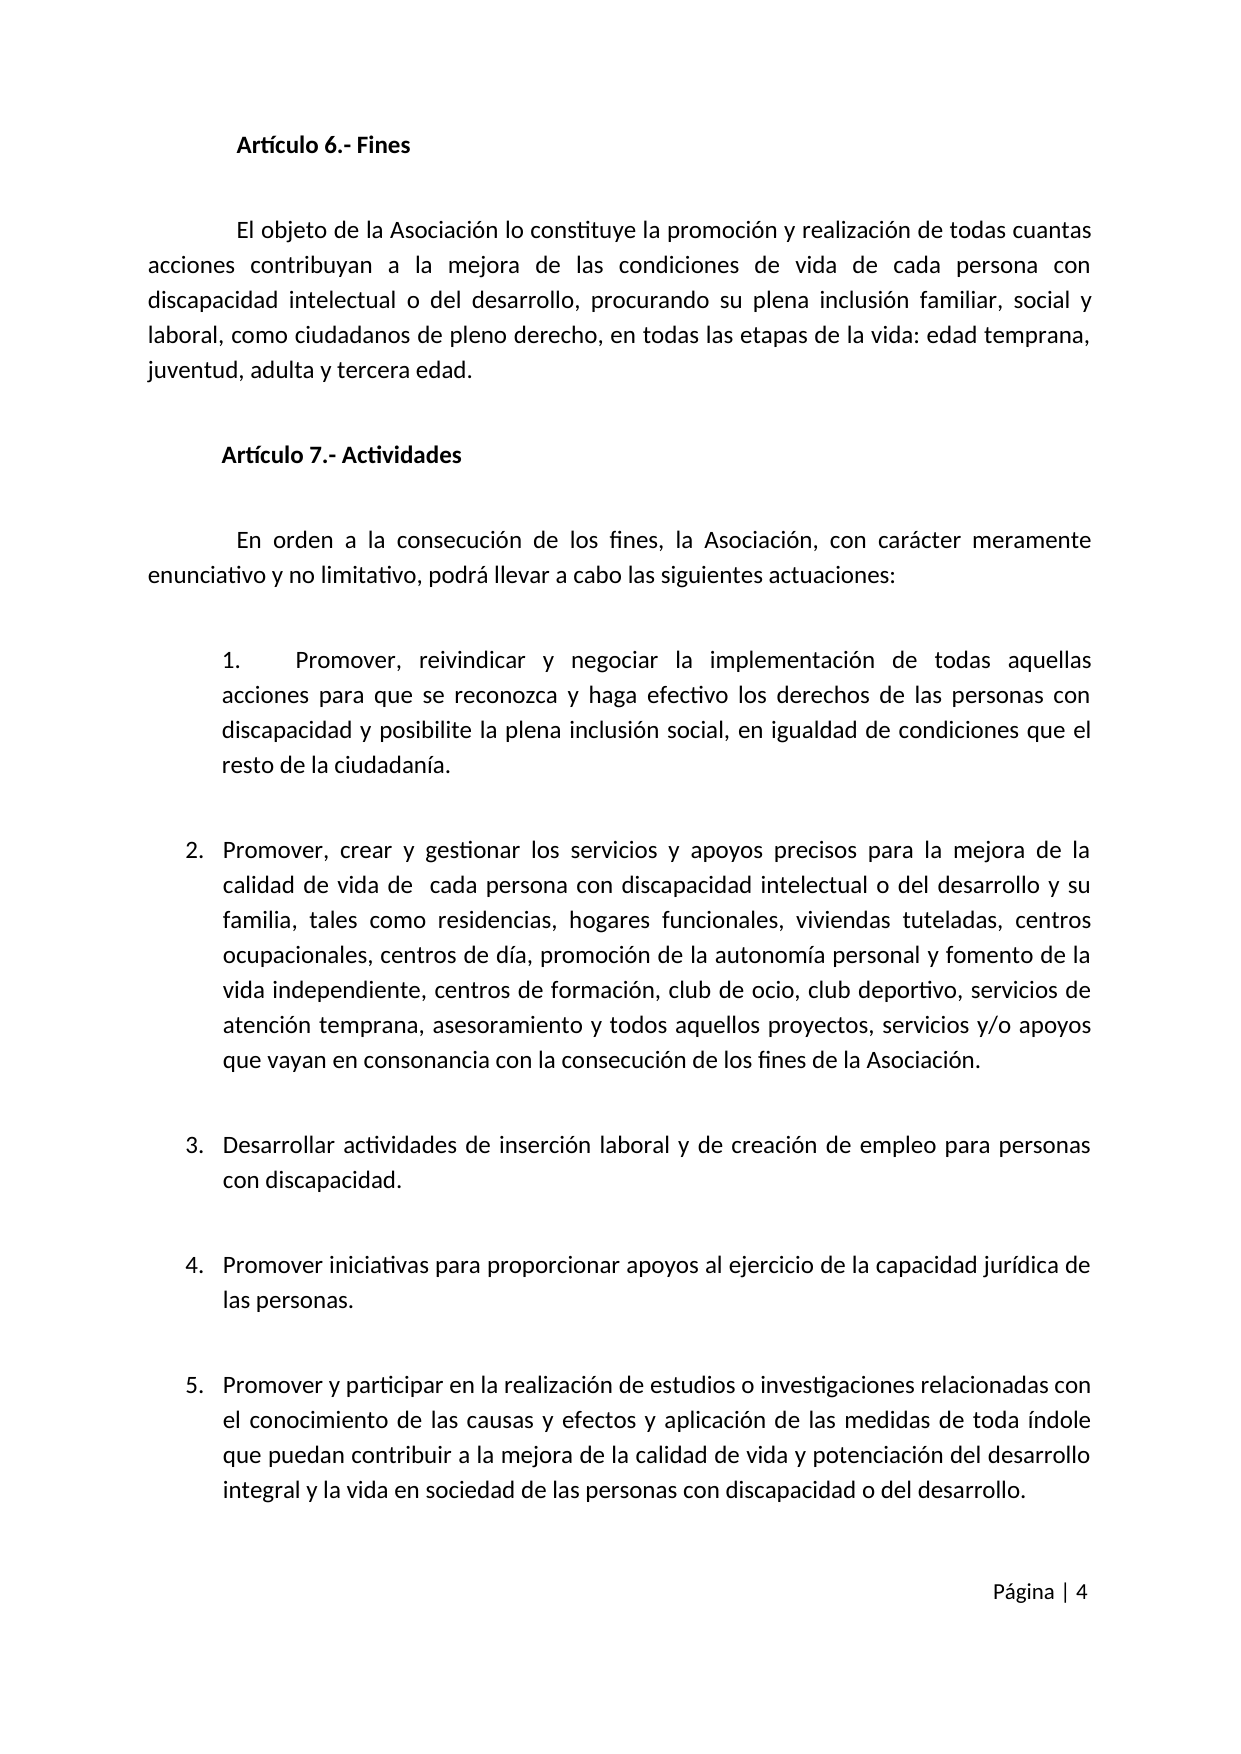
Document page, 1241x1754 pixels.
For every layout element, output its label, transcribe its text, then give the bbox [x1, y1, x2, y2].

list Desarrollar actividades de inserción laboral y de creación de empleo para personas con discapacidad. [185, 1129, 1092, 1195]
list Promover, reivindicar y negociar la implementación de todas aquellas acciones para que se reconozca y haga efectivo los derechos de las personas con discapacidad y posibilite la plena inclusión social, en igualdad de condiciones que el resto de la ciudadanía. [222, 644, 1092, 780]
list Promover iniciativas para proporcionar apoyos al ejercicio de la capacidad jurídica de las personas. [185, 1249, 1092, 1315]
text En orden a la consecución de los fines, la Asociación, con carácter meramente enunciativo y no limitativo, podrá llevar a cabo las siguientes actuaciones: [148, 524, 1092, 590]
list Promover y participar en la realización de estudios o investigaciones relacionadas con el conocimiento de las causas y efectos y aplicación de las medidas de toda índole que puedan contribuir a la mejora de la calidad de vida y potenciación del desarrollo integral y la vida en sociedad de las personas con discapacidad o del desarrollo. [185, 1369, 1092, 1505]
text El objeto de la Asociación lo constituye la promoción y realización de todas cuantas acciones contribuyan a la mejora de las condiciones de vida de cada persona con discapacidad intelectual o del desarrollo, procurando su plena inclusión familiar, social y laboral, como ciudadanos de pleno derecho, en todas las etapas de la vida: edad temprana, juventud, adulta y tercera edad. [148, 214, 1092, 385]
text Artículo 6.- Fines [148, 129, 1092, 160]
list Promover, crear y gestionar los servicios y apoyos precisos para la mejora de la calidad de vida de cada persona con discapacidad intelectual o del desarrollo y su familia, tales como residencias, hogares funcionales, viviendas tuteladas, centros ocupacionales, centros de día, promoción de la autonomía personal y fomento de la vida independiente, centros de formación, club de ocio, club deportivo, servicios de atención temprana, asesoramiento y todos aquellos proyectos, servicios y/o apoyos que vayan en consonancia con la consecución de los fines de la Asociación. [185, 834, 1092, 1075]
text Artículo 7.- Actividades [148, 439, 1092, 470]
